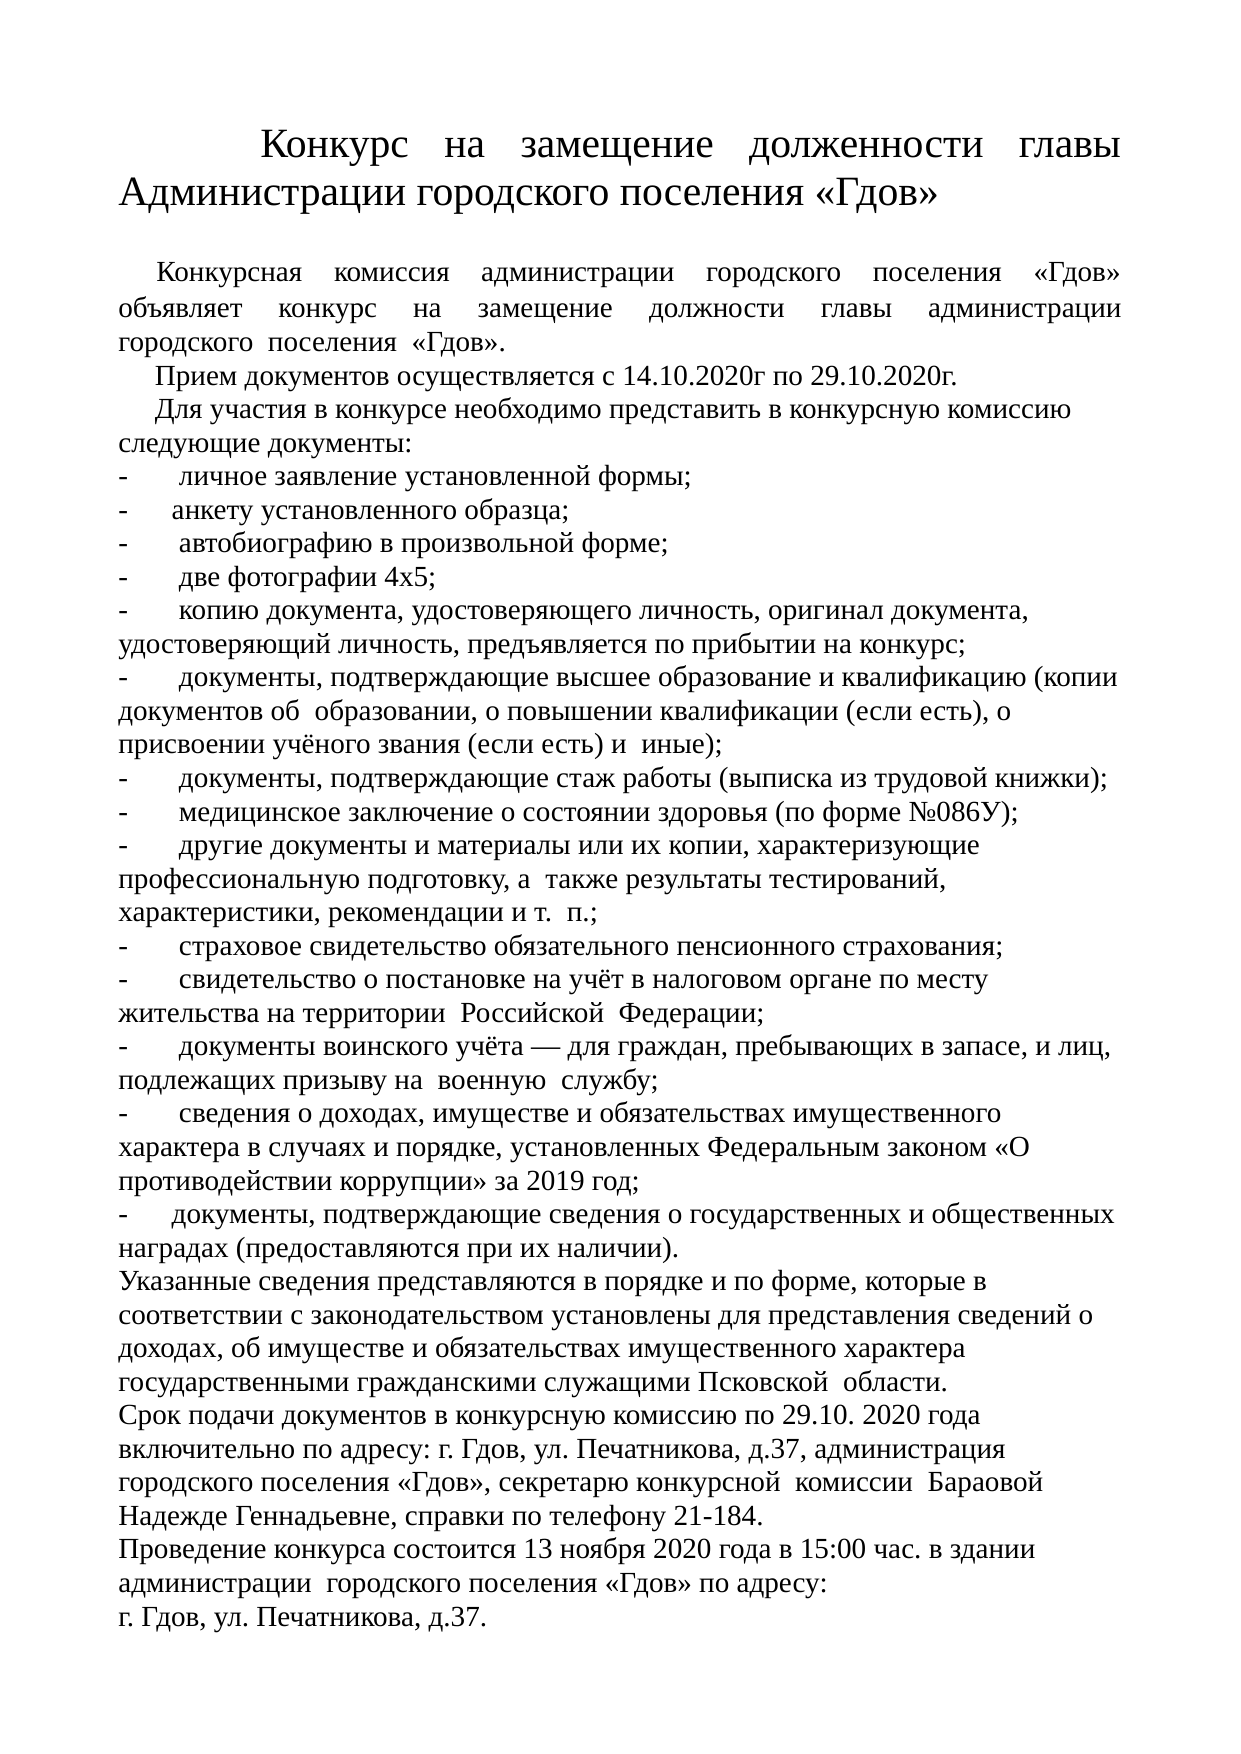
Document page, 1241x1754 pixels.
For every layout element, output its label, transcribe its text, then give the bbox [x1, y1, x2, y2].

text Для участия в конкурсе необходимо представить в конкурсную комиссию следующие документы: [118, 391, 1122, 458]
text Конкурс на замещение долженности главы Администрации городского поселения «Гдов» [118, 118, 1122, 214]
text - документы, подтверждающие стаж работы (выписка из трудовой книжки); [118, 760, 1122, 794]
text - документы, подтверждающие высшее образование и квалификацию (копии документов об образовании, о повышении квалификации (если есть), о присвоении учёного звания (если есть) и иные); [118, 659, 1122, 760]
text Конкурсная комиссия администрации городского поселения «Гдов» объявляет конкурс на замещение должности главы администрации городского поселения «Гдов». [118, 243, 1122, 358]
text Проведение конкурса состоится 13 ноября 2020 года в 15:00 час. в здании администрации городского поселения «Гдов» по адресу: г. Гдов, ул. Печатникова, д.37. [118, 1532, 1122, 1632]
text - две фотографии 4х5; [118, 559, 1122, 592]
text - медицинское заключение о состоянии здоровья (по форме №086У); [118, 794, 1122, 827]
text - копию документа, удостоверяющего личность, оригинал документа, удостоверяющий личность, предъявляется по прибытии на конкурс; [118, 592, 1122, 659]
text - сведения о доходах, имуществе и обязательствах имущественного характера в случаях и порядке, установленных Федеральным законом «О противодействии коррупции» за 2019 год; [118, 1096, 1122, 1196]
text Указанные сведения представляются в порядке и по форме, которые в соответствии с законодательством установлены для представления сведений о доходах, об имуществе и обязательствах имущественного характера государственными гражданскими служащими Псковской области. [118, 1263, 1122, 1397]
text - личное заявление установленной формы; [118, 458, 1122, 492]
text - другие документы и материалы или их копии, характеризующие профессиональную подготовку, а также результаты тестирований, характеристики, рекомендации и т. п.; [118, 827, 1122, 928]
text Прием документов осуществляется с 14.10.2020г по 29.10.2020г. [118, 358, 1122, 391]
text - документы воинского учёта — для граждан, пребывающих в запасе, и лиц, подлежащих призыву на военную службу; [118, 1028, 1122, 1096]
text - автобиографию в произвольной форме; [118, 525, 1122, 559]
text - страховое свидетельство обязательного пенсионного страхования; [118, 928, 1122, 961]
text Срок подачи документов в конкурсную комиссию по 29.10. 2020 года включительно по адресу: г. Гдов, ул. Печатникова, д.37, администрация городского поселения «Гдов», секретарю конкурсной комиссии Бараовой Надежде Геннадьевне, справки по телефону 21-184. [118, 1397, 1122, 1532]
text - анкету установленного образца; [118, 492, 1122, 525]
text - документы, подтверждающие сведения о государственных и общественных наградах (предоставляются при их наличии). [118, 1196, 1122, 1263]
text - свидетельство о постановке на учёт в налоговом органе по месту жительства на территории Российской Федерации; [118, 961, 1122, 1028]
